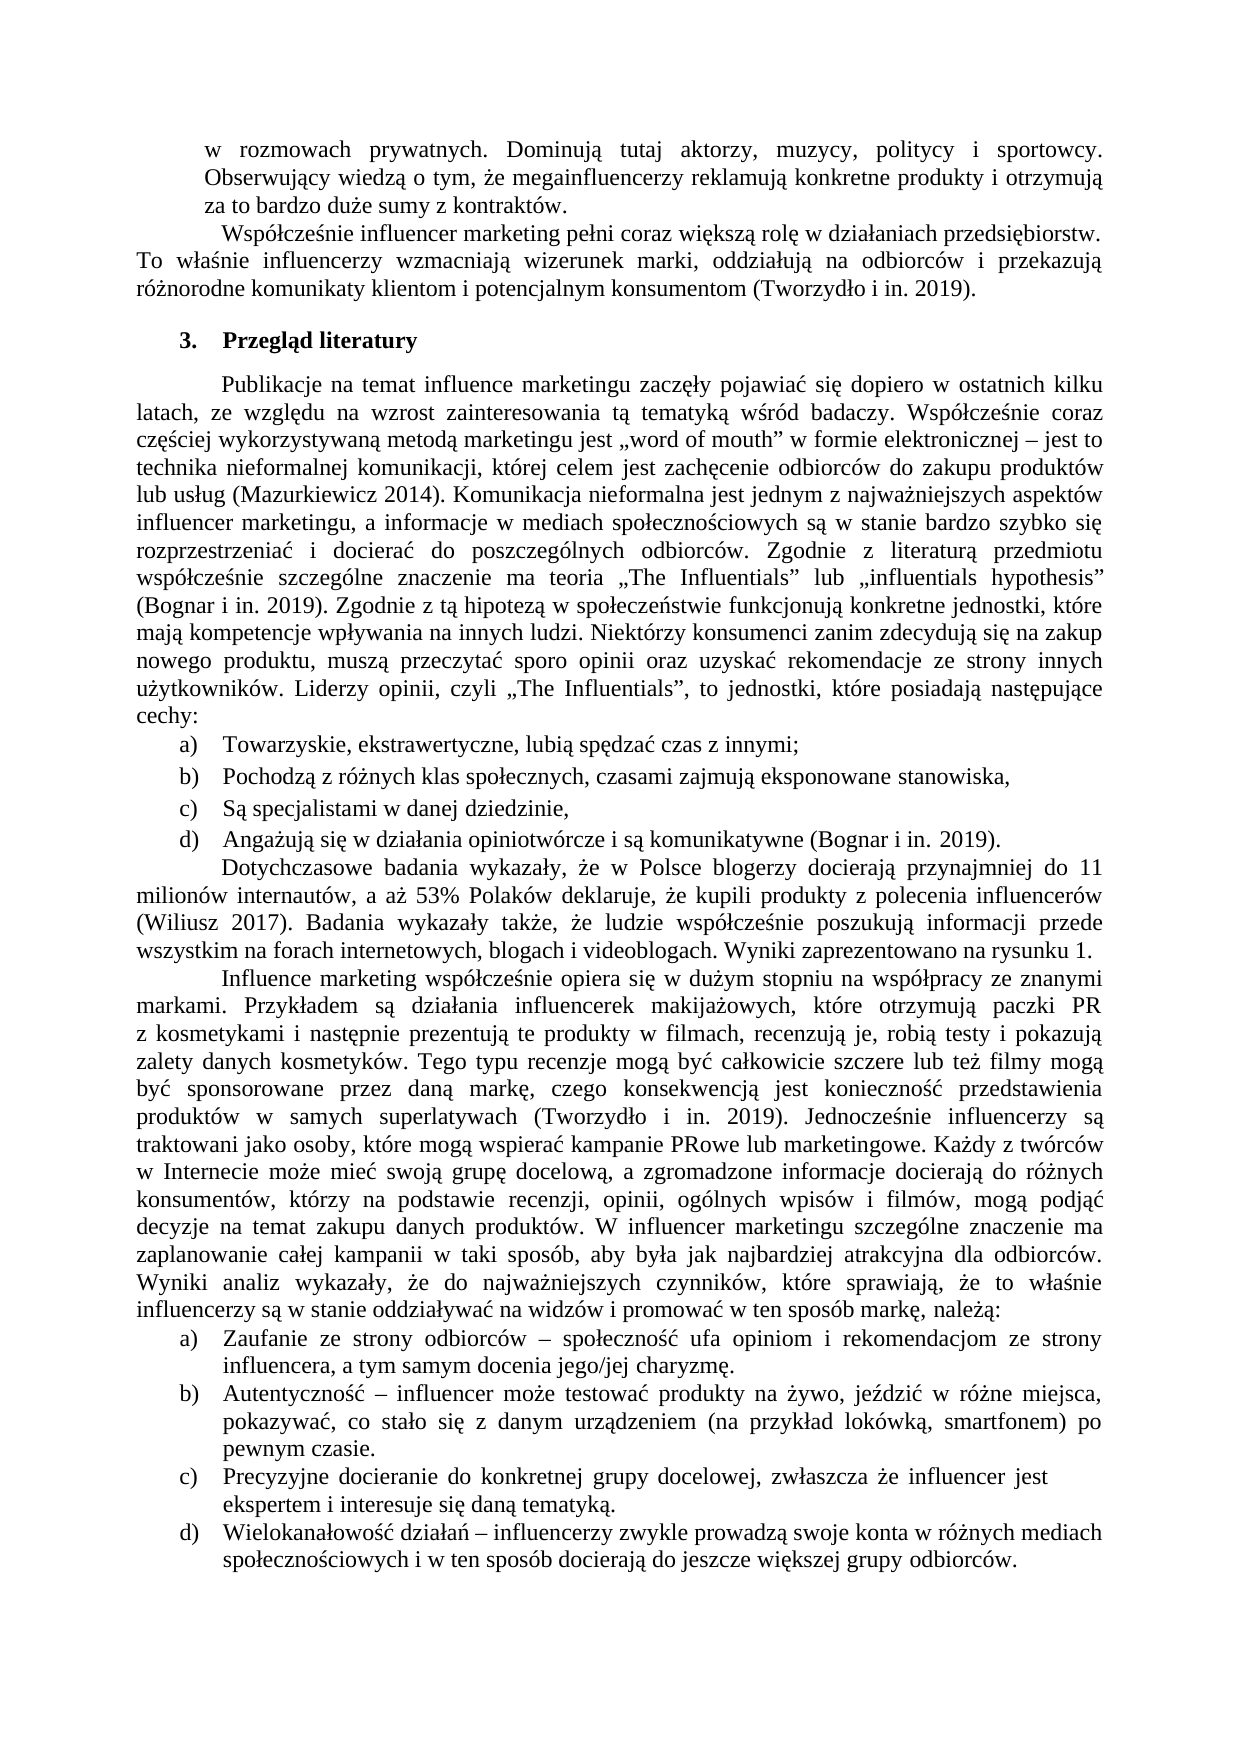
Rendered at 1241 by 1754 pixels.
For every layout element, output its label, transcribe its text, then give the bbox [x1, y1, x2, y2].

list Angażują się w działania opiniotwórcze i są komunikatywne (Bognar i in. 2019). [179, 826, 1115, 853]
text Influence marketing współcześnie opiera się w dużym stopniu na współpracy ze znanymi markami. Przykładem są działania influencerek makijażowych, które otrzymują paczki PR z kosmetykami i następnie prezentują te produkty w filmach, recenzują je, robią testy i pokazują zalety danych kosmetyków. Tego typu recenzje mogą być całkowicie szczere lub też filmy mogą być sponsorowane przez daną markę, czego konsekwencją jest konieczność przedstawienia produktów w samych superlatywach (Tworzydło i in. 2019). Jednocześnie influencerzy są traktowani jako osoby, które mogą wspierać kampanie PRowe lub marketingowe. Każdy z twórców w Internecie może mieć swoją grupę docelową, a zgromadzone informacje docierają do różnych konsumentów, którzy na podstawie recenzji, opinii, ogólnych wpisów i filmów, mogą podjąć decyzje na temat zakupu danych produktów. W influencer marketingu szczególne znaczenie ma zaplanowanie całej kampanii w taki sposób, aby była jak najbardziej atrakcyjna dla odbiorców. Wyniki analiz wykazały, że do najważniejszych czynników, które sprawiają, że to właśnie influencerzy są w stanie oddziaływać na widzów i promować w ten sposób markę, należą: [136, 964, 1104, 1323]
text Współcześnie influencer marketing pełni coraz większą rolę w działaniach przedsiębiorstw. To właśnie influencerzy wzmacniają wizerunek marki, oddziałują na odbiorców i przekazują różnorodne komunikaty klientom i potencjalnym konsumentom (Tworzydło i in. 2019). [136, 219, 1103, 301]
list Autentyczność – influencer może testować produkty na żywo, jeździć w różne miejsca, pokazywać, co stało się z danym urządzeniem (na przykład lokówką, smartfonem) po pewnym czasie. [179, 1379, 1103, 1462]
list Towarzyskie, ekstrawertyczne, lubią spędzać czas z innymi; [179, 730, 1115, 758]
list Zaufanie ze strony odbiorców – społeczność ufa opiniom i rekomendacjom ze strony influencera, a tym samym docenia jego/jej charyzmę. [179, 1324, 1104, 1379]
text Publikacje na temat influence marketingu zaczęły pojawiać się dopiero w ostatnich kilku latach, ze względu na wzrost zainteresowania tą tematyką wśród badaczy. Współcześnie coraz częściej wykorzystywaną metodą marketingu jest „word of mouth” w formie elektronicznej – jest to technika nieformalnej komunikacji, której celem jest zachęcenie odbiorców do zakupu produktów lub usług (Mazurkiewicz 2014). Komunikacja nieformalna jest jednym z najważniejszych aspektów influencer marketingu, a informacje w mediach społecznościowych są w stanie bardzo szybko się rozprzestrzeniać i docierać do poszczególnych odbiorców. Zgodnie z literaturą przedmiotu współcześnie szczególne znaczenie ma teoria „The Influentials” lub „influentials hypothesis” (Bognar i in. 2019). Zgodnie z tą hipotezą w społeczeństwie funkcjonują konkretne jednostki, które mają kompetencje wpływania na innych ludzi. Niektórzy konsumenci zanim zdecydują się na zakup nowego produktu, muszą przeczytać sporo opinii oraz uzyskać rekomendacje ze strony innych użytkowników. Liderzy opinii, czyli „The Influentials”, to jednostki, które posiadają następujące cechy: [136, 370, 1104, 729]
list Pochodzą z różnych klas społecznych, czasami zajmują eksponowane stanowiska, [179, 762, 1115, 789]
text w rozmowach prywatnych. Dominują tutaj aktorzy, muzycy, politycy i sportowcy. Obserwujący wiedzą o tym, że megainfluencerzy reklamują konkretne produkty i otrzymują za to bardzo duże sumy z kontraktów. [204, 135, 1104, 218]
list Wielokanałowość działań – influencerzy zwykle prowadzą swoje konta w różnych mediach społecznościowych i w ten sposób docierają do jeszcze większej grupy odbiorców. [179, 1517, 1103, 1573]
list Są specjalistami w danej dziedzinie, [179, 794, 1115, 821]
list Precyzyjne docieranie do konkretnej grupy docelowej, zwłaszcza że influencer jest [179, 1462, 1115, 1489]
text Dotychczasowe badania wykazały, że w Polsce blogerzy docierają przynajmniej do 11 milionów internautów, a aż 53% Polaków deklaruje, że kupili produkty z polecenia influencerów (Wiliusz 2017). Badania wykazały także, że ludzie współcześnie poszukują informacji przede wszystkim na forach internetowych, blogach i videoblogach. Wyniki zaprezentowano na rysunku 1. [136, 853, 1104, 963]
subtitle Przegląd literatury [179, 326, 1115, 354]
text ekspertem i interesuje się daną tematyką. [223, 1490, 1115, 1517]
